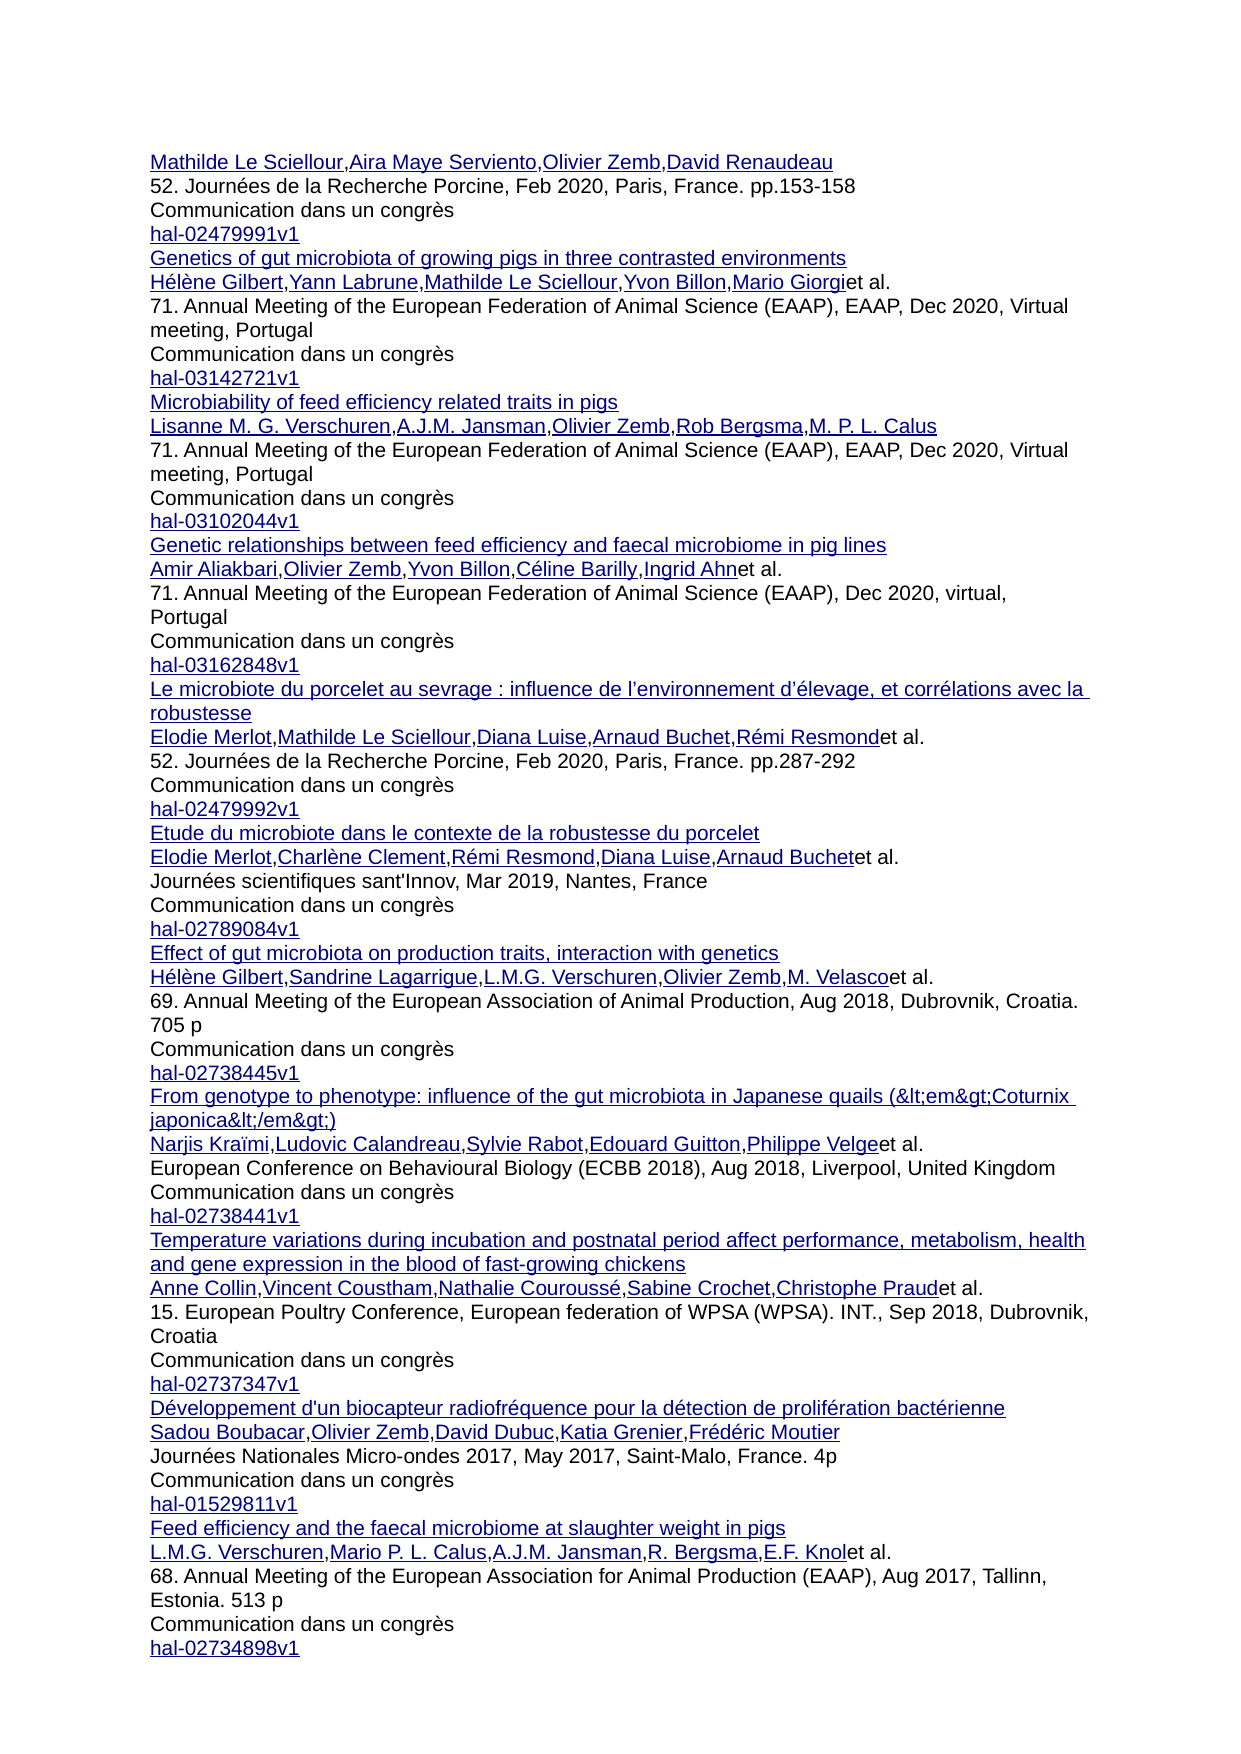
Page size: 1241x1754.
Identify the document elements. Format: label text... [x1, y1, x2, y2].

table_cell Etude du microbiote dans le contexte de la robustesse du porcelet Elodie Merlot,Charlène Clement,Rémi Resmond,Diana Luise,Arnaud Buchetet al. Journées scientifiques sant'Innov, Mar 2019, Nantes, France Communication dans un congrès hal-02789084v1 [150, 821, 1090, 941]
table_cell Microbiability of feed efficiency related traits in pigs Lisanne M. G. Verschuren,A.J.M. Jansman,Olivier Zemb,Rob Bergsma,M. P. L. Calus 71. Annual Meeting of the European Federation of Animal Science (EAAP), EAAP, Dec 2020, Virtual meeting, Portugal Communication dans un congrès hal-03102044v1 [150, 390, 1090, 533]
table_cell robustesse Elodie Merlot,Mathilde Le Sciellour,Diana Luise,Arnaud Buchet,Rémi Resmondet al. 52. Journées de la Recherche Porcine, Feb 2020, Paris, France. pp.287-292 Communication dans un congrès hal-02479992v1 [150, 699, 1090, 821]
table_cell Mathilde Le Sciellour,Aira Maye Serviento,Olivier Zemb,David Renaudeau 52. Journées de la Recherche Porcine, Feb 2020, Paris, France. pp.153-158 Communication dans un congrès hal-02479991v1 [150, 150, 1090, 246]
table_cell Feed efficiency and the faecal microbiome at slaughter weight in pigs L.M.G. Verschuren,Mario P. L. Calus,A.J.M. Jansman,R. Bergsma,E.F. Knolet al. 68. Annual Meeting of the European Association for Animal Production (EAAP), Aug 2017, Tallinn, Estonia. 513 p Communication dans un congrès hal-02734898v1 [150, 1516, 1090, 1659]
table_cell From genotype to phenotype: influence of the gut microbiota in Japanese quails (&lt;em&gt;Coturnix japonica&lt;/em&gt;) Narjis Kraïmi,Ludovic Calandreau,Sylvie Rabot,Edouard Guitton,Philippe Velgeet al. European Conference on Behavioural Biology (ECBB 2018), Aug 2018, Liverpool, United Kingdom Communication dans un congrès hal-02738441v1 [150, 1084, 1090, 1228]
table_cell Effect of gut microbiota on production traits, interaction with genetics Hélène Gilbert,Sandrine Lagarrigue,L.M.G. Verschuren,Olivier Zemb,M. Velascoet al. 69. Annual Meeting of the European Association of Animal Production, Aug 2018, Dubrovnik, Croatia. 705 p Communication dans un congrès hal-02738445v1 [150, 941, 1090, 1084]
table_cell Temperature variations during incubation and postnatal period affect performance, metabolism, health and gene expression in the blood of fast-growing chickens Anne Collin,Vincent Coustham,Nathalie Couroussé,Sabine Crochet,Christophe Praudet al. 15. European Poultry Conference, European federation of WPSA (WPSA). INT., Sep 2018, Dubrovnik, Croatia Communication dans un congrès hal-02737347v1 [150, 1228, 1090, 1396]
table_cell Le microbiote du porcelet au sevrage : influence de l’environnement d’élevage, et corrélations avec la [150, 677, 1090, 698]
table_cell Développement d'un biocapteur radiofréquence pour la détection de prolifération bactérienne Sadou Boubacar,Olivier Zemb,David Dubuc,Katia Grenier,Frédéric Moutier Journées Nationales Micro-ondes 2017, May 2017, Saint-Malo, France. 4p Communication dans un congrès hal-01529811v1 [150, 1396, 1090, 1516]
table_cell Genetic relationships between feed efficiency and faecal microbiome in pig lines Amir Aliakbari,Olivier Zemb,Yvon Billon,Céline Barilly,Ingrid Ahnet al. 71. Annual Meeting of the European Federation of Animal Science (EAAP), Dec 2020, virtual, Portugal Communication dans un congrès hal-03162848v1 [150, 533, 1090, 677]
table_cell Genetics of gut microbiota of growing pigs in three contrasted environments Hélène Gilbert,Yann Labrune,Mathilde Le Sciellour,Yvon Billon,Mario Giorgiet al. 71. Annual Meeting of the European Federation of Animal Science (EAAP), EAAP, Dec 2020, Virtual meeting, Portugal Communication dans un congrès hal-03142721v1 [150, 246, 1090, 389]
